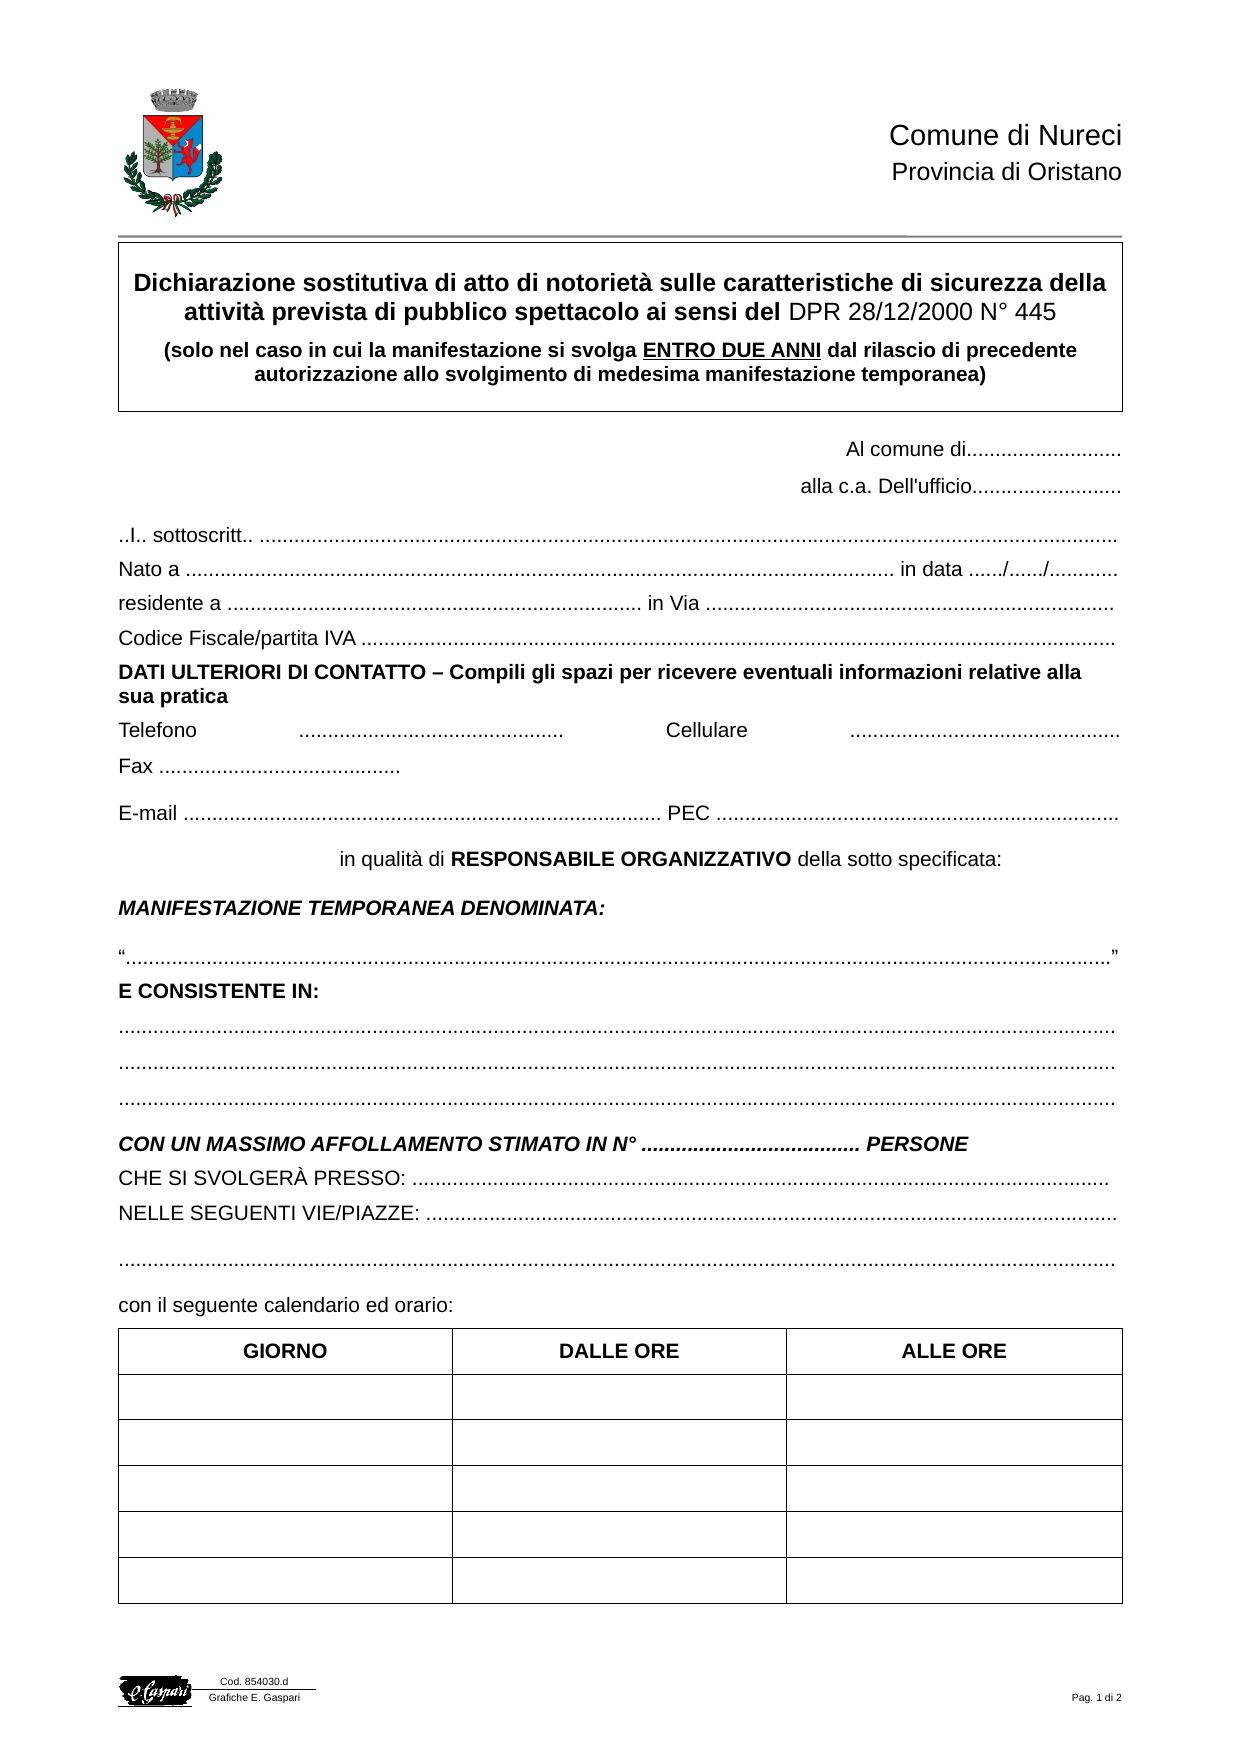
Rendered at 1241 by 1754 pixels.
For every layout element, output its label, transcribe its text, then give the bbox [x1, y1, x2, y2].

subtitle CON UN MASSIMO AFFOLLAMENTO STIMATO IN N° ...................................... PERSONE [118, 1132, 1122, 1156]
table_cell [787, 1466, 1122, 1511]
table_cell [453, 1420, 786, 1465]
text Provincia di Oristano [224, 157, 1122, 185]
text ....................................................................................................................................................................................................................................................................................................................................................................................................................................................................................................................................... [118, 1014, 1122, 1109]
text “...........................................................................................................................................................................” [118, 945, 1122, 969]
table_cell [453, 1558, 786, 1603]
subtitle MANIFESTAZIONE TEMPORANEA DENOMINATA: [118, 896, 1122, 920]
table_cell [453, 1466, 786, 1511]
text ..I.. sottoscritt.. ..................................................................................................................................................... [118, 522, 1122, 546]
table_cell [787, 1512, 1122, 1557]
table_header Dichiarazione sostitutiva di atto di notorietà sulle caratteristiche di sicurezza della attività prevista di pubblico spettacolo ai sensi del DPR 28/12/2000 N° 445 (solo nel caso in cui la manifestazione si svolga ENTRO DUE ANNI dal rilascio di precedente autorizzazione allo svolgimento di medesima manifestazione temporanea) [119, 243, 1122, 411]
picture [122, 87, 224, 219]
text Nato a ........................................................................................................................... in data ....../....../............ [118, 557, 1122, 581]
text Al comune di........................... [118, 437, 1122, 461]
table_cell [787, 1558, 1122, 1603]
table_header ALLE ORE [787, 1329, 1122, 1373]
table_cell [787, 1375, 1122, 1419]
text DATI ULTERIORI DI CONTATTO – Compili gli spazi per ricevere eventuali informazioni relative alla sua pratica [118, 660, 1122, 708]
picture [118, 1674, 192, 1706]
text Comune di Nureci [224, 118, 1122, 152]
text E-mail ................................................................................... PEC ...................................................................... [118, 801, 1122, 824]
text Telefono .............................................. Cellulare ............................................... Fax .......................................... [118, 718, 1122, 778]
text E CONSISTENTE IN: [118, 979, 1122, 1003]
table_header GIORNO [119, 1329, 452, 1373]
table_cell [787, 1420, 1122, 1465]
text NELLE SEGUENTI VIE/PIAZZE: ........................................................................................................................ [118, 1201, 1122, 1224]
table_cell [119, 1466, 452, 1511]
text alla c.a. Dell'ufficio.......................... [118, 473, 1122, 497]
text ............................................................................................................................................................................. [118, 1247, 1122, 1271]
text CHE SI SVOLGERÀ PRESSO: ......................................................................................................................... [118, 1166, 1122, 1190]
table_cell [453, 1512, 786, 1557]
table_header DALLE ORE [453, 1329, 786, 1373]
table_cell [119, 1375, 452, 1419]
text residente a ........................................................................ in Via ....................................................................... [118, 591, 1122, 615]
table_cell [119, 1512, 452, 1557]
text Codice Fiscale/partita IVA ................................................................................................................................... [118, 626, 1122, 649]
table_cell [453, 1375, 786, 1419]
table_cell [119, 1420, 452, 1465]
text con il seguente calendario ed orario: [118, 1293, 1122, 1317]
text in qualità di RESPONSABILE ORGANIZZATIVO della sotto specificata: [266, 847, 1122, 871]
table_cell [119, 1558, 452, 1603]
